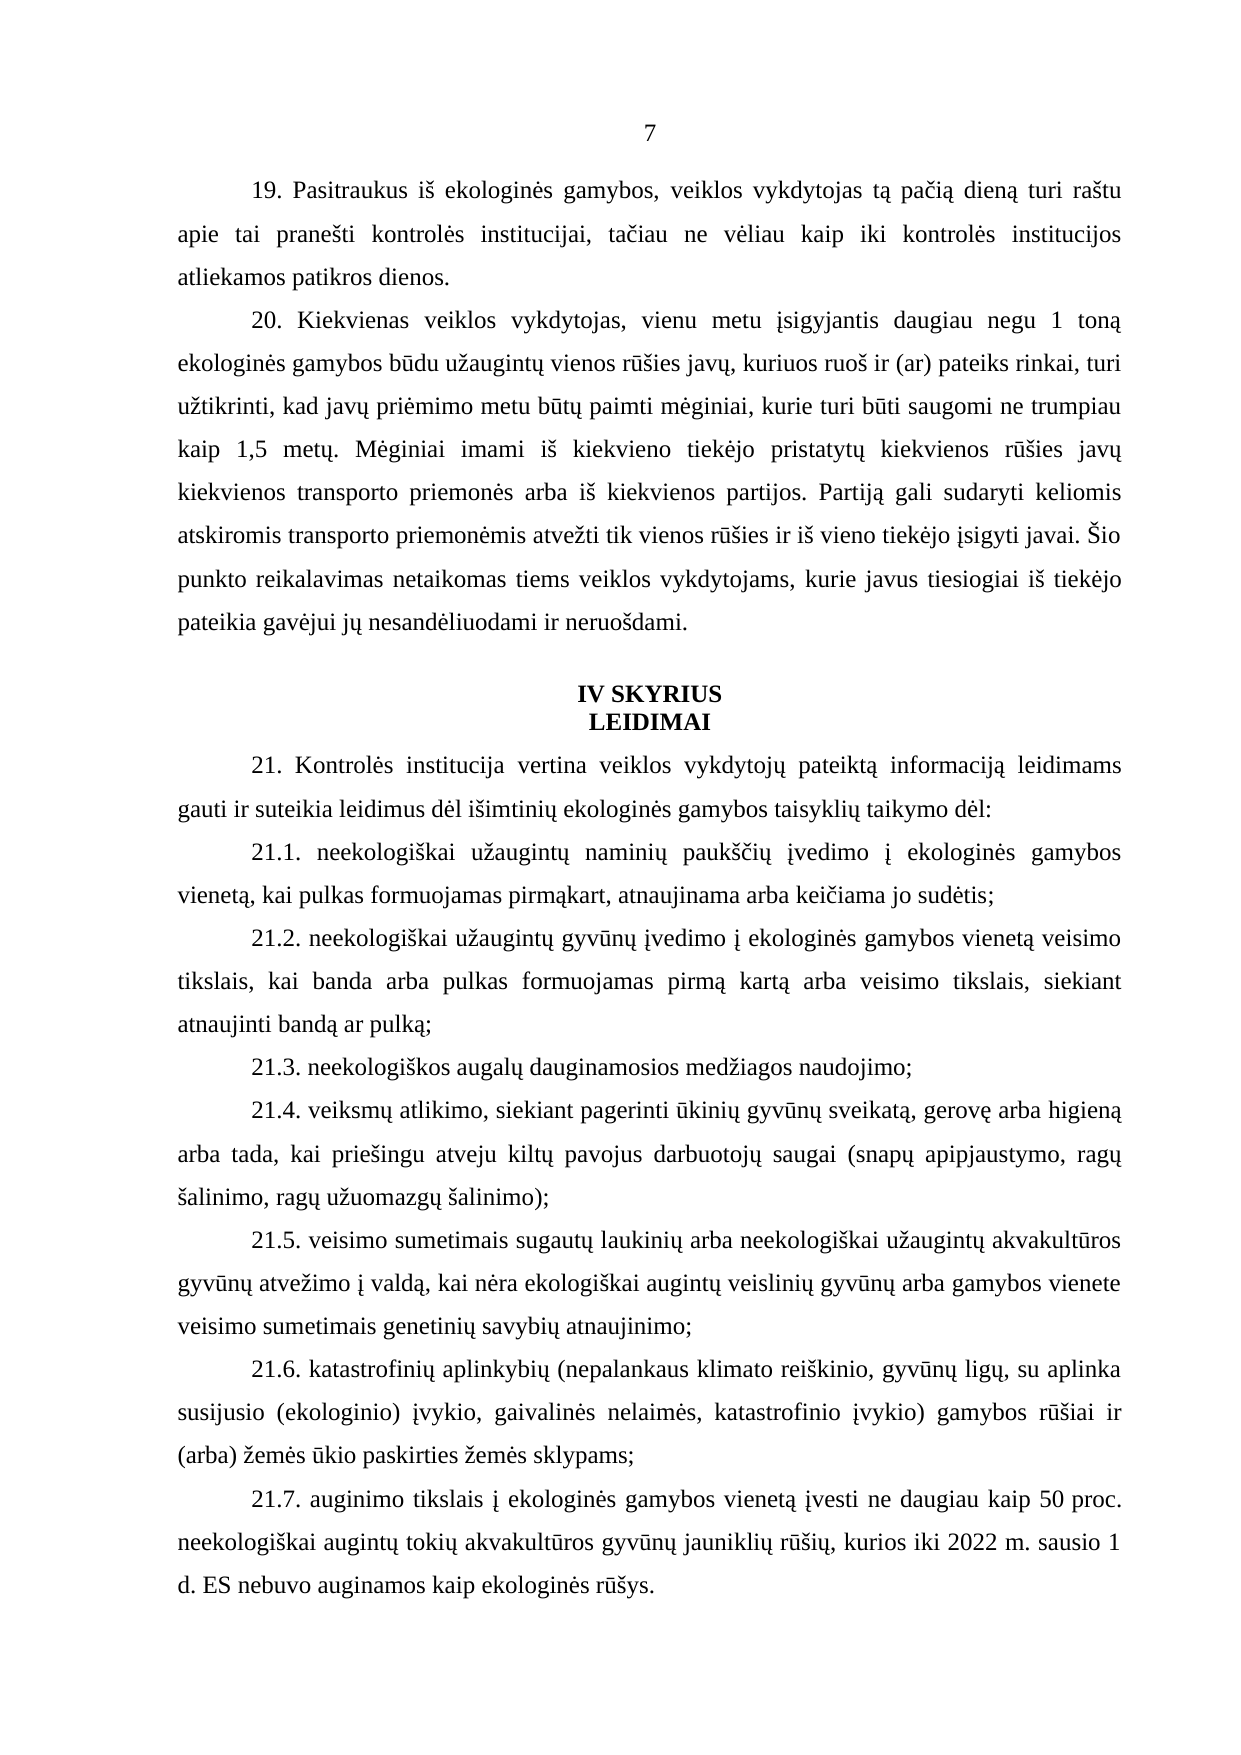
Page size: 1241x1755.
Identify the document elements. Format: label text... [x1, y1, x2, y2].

text 21.4. veiksmų atlikimo, siekiant pagerinti ūkinių gyvūnų sveikatą, gerovę arba higieną arba tada, kai priešingu atveju kiltų pavojus darbuotojų saugai (snapų apipjaustymo, ragų šalinimo, ragų užuomazgų šalinimo); [177, 1096, 1122, 1211]
text 19. Pasitraukus iš ekologinės gamybos, veiklos vykdytojas tą pačią dieną turi raštu apie tai pranešti kontrolės institucijai, tačiau ne vėliau kaip iki kontrolės institucijos atliekamos patikros dienos. [177, 176, 1122, 291]
text IV SKYRIUS [177, 679, 1122, 707]
text 21.5. veisimo sumetimais sugautų laukinių arba neekologiškai užaugintų akvakultūros gyvūnų atvežimo į valdą, kai nėra ekologiškai augintų veislinių gyvūnų arba gamybos vienete veisimo sumetimais genetinių savybių atnaujinimo; [177, 1225, 1122, 1340]
text 21.7. auginimo tikslais į ekologinės gamybos vienetą įvesti ne daugiau kaip 50 proc. neekologiškai augintų tokių akvakultūros gyvūnų jauniklių rūšių, kurios iki 2022 m. sausio 1 d. ES nebuvo auginamos kaip ekologinės rūšys. [177, 1484, 1122, 1599]
text 21.1. neekologiškai užaugintų naminių paukščių įvedimo į ekologinės gamybos vienetą, kai pulkas formuojamas pirmąkart, atnaujinama arba keičiama jo sudėtis; [177, 837, 1122, 909]
text 21.6. katastrofinių aplinkybių (nepalankaus klimato reiškinio, gyvūnų ligų, su aplinka susijusio (ekologinio) įvykio, gaivalinės nelaimės, katastrofinio įvykio) gamybos rūšiai ir (arba) žemės ūkio paskirties žemės sklypams; [177, 1354, 1122, 1469]
text 21.2. neekologiškai užaugintų gyvūnų įvedimo į ekologinės gamybos vienetą veisimo tikslais, kai banda arba pulkas formuojamas pirmą kartą arba veisimo tikslais, siekiant atnaujinti bandą ar pulką; [177, 923, 1122, 1038]
text 21. Kontrolės institucija vertina veiklos vykdytojų pateiktą informaciją leidimams gauti ir suteikia leidimus dėl išimtinių ekologinės gamybos taisyklių taikymo dėl: [177, 751, 1122, 822]
text 20. Kiekvienas veiklos vykdytojas, vienu metu įsigyjantis daugiau negu 1 toną ekologinės gamybos būdu užaugintų vienos rūšies javų, kuriuos ruoš ir (ar) pateiks rinkai, turi užtikrinti, kad javų priėmimo metu būtų paimti mėginiai, kurie turi būti saugomi ne trumpiau kaip 1,5 metų. Mėginiai imami iš kiekvieno tiekėjo pristatytų kiekvienos rūšies javų kiekvienos transporto priemonės arba iš kiekvienos partijos. Partiją gali sudaryti keliomis atskiromis transporto priemonėmis atvežti tik vienos rūšies ir iš vieno tiekėjo įsigyti javai. Šio punkto reikalavimas netaikomas tiems veiklos vykdytojams, kurie javus tiesiogiai iš tiekėjo pateikia gavėjui jų nesandėliuodami ir neruošdami. [177, 305, 1122, 636]
text 21.3. neekologiškos augalų dauginamosios medžiagos naudojimo; [177, 1052, 1122, 1081]
text LEIDIMAI [177, 707, 1122, 736]
